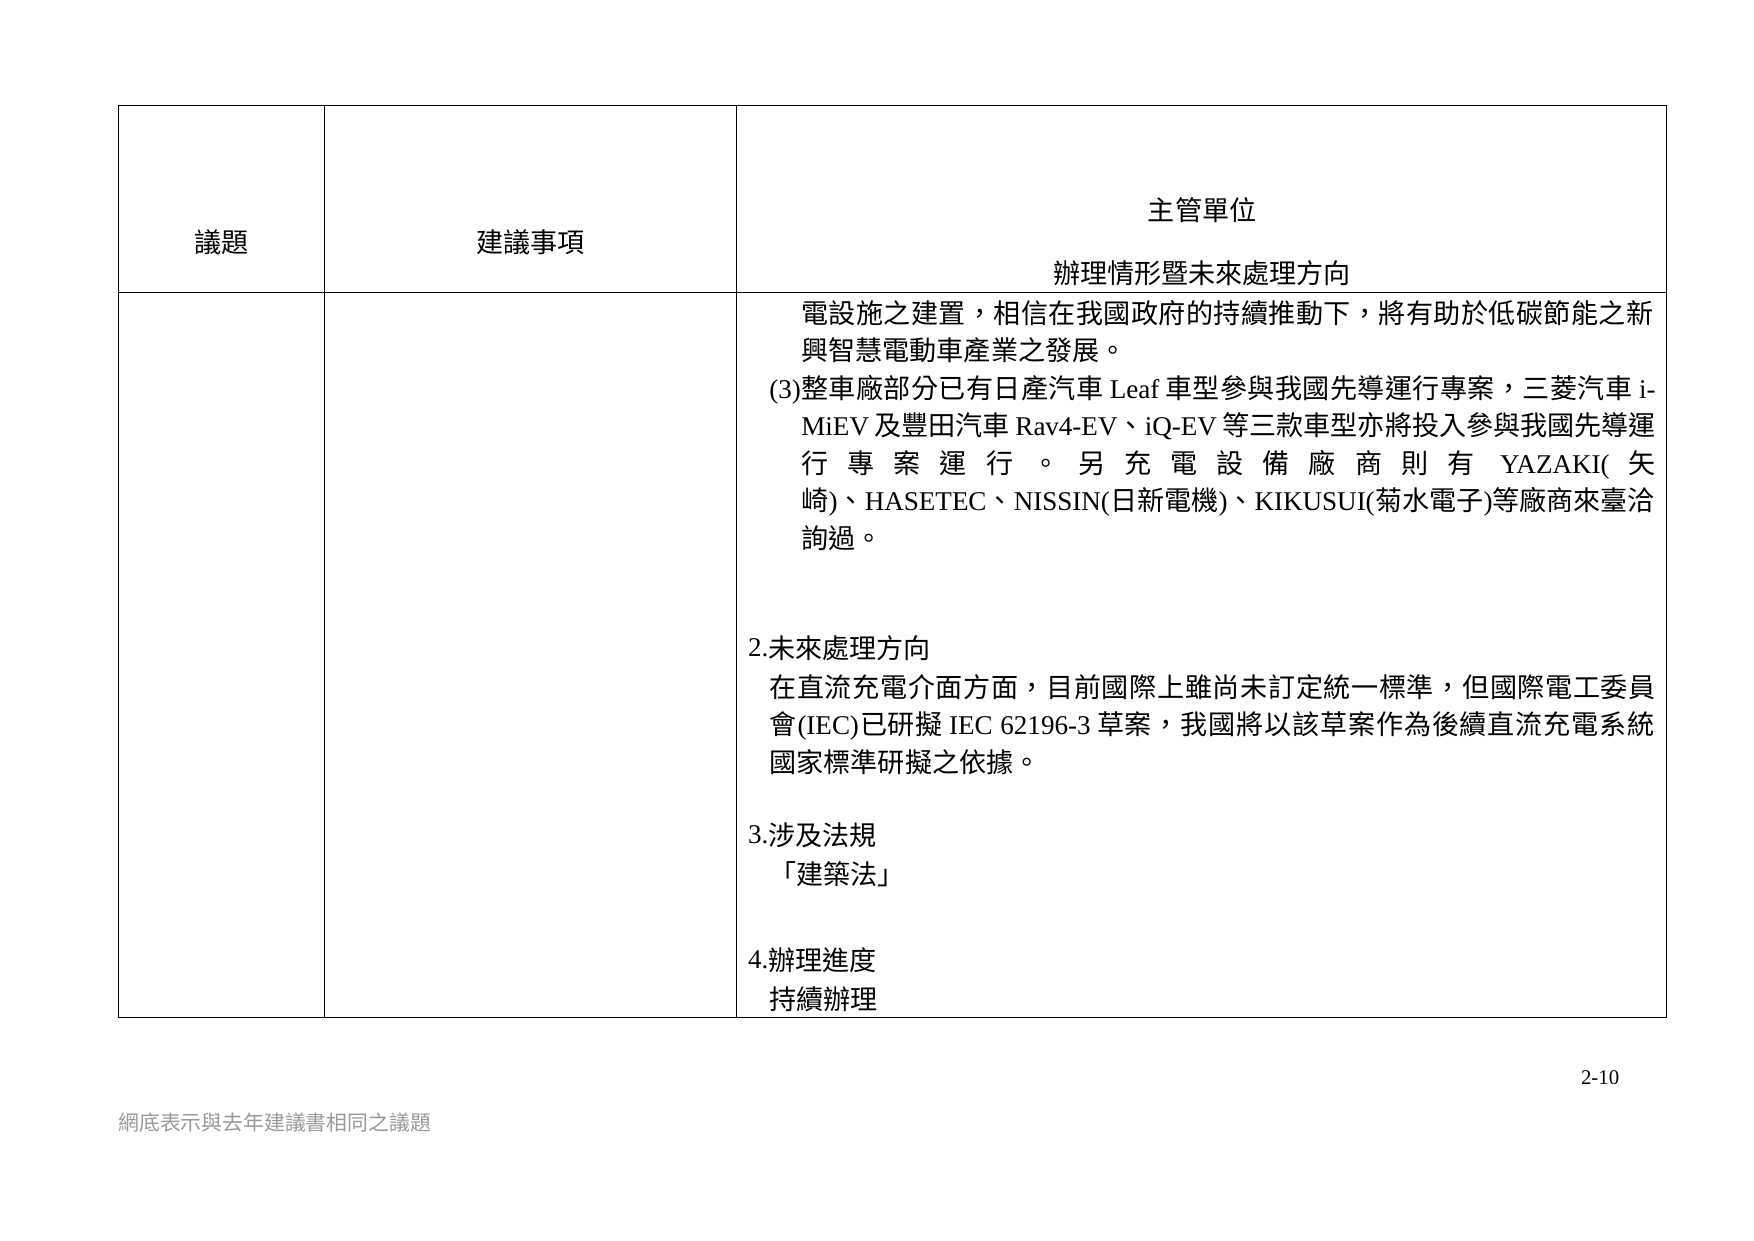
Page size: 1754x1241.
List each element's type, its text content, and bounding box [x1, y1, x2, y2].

table_header 議題 [119, 106, 324, 292]
table_cell [325, 293, 736, 1017]
table_header 建議事項 [325, 106, 736, 292]
table_cell [119, 293, 324, 1017]
table_cell 電設施之建置，相信在我國政府的持續推動下，將有助於低碳節能之新興智慧電動車產業之發展。 (3)整車廠部分已有日產汽車Leaf車型參與我國先導運行專案，三菱汽車i-MiEV及豐田汽車Rav4-EV、iQ-EV等三款車型亦將投入參與我國先導運行專案運行。另充電設備廠商則有YAZAKI(矢崎)、HASETEC、NISSIN(日新電機)、KIKUSUI(菊水電子)等廠商來臺洽詢過。 2.未來處理方向 在直流充電介面方面，目前國際上雖尚未訂定統一標準，但國際電工委員會(IEC)已研擬IEC 62196-3草案，我國將以該草案作為後續直流充電系統國家標準研擬之依據。 3.涉及法規 「建築法」 4.辦理進度 持續辦理 [737, 293, 1666, 1017]
table_header 主管單位 辦理情形暨未來處理方向 [737, 106, 1666, 292]
